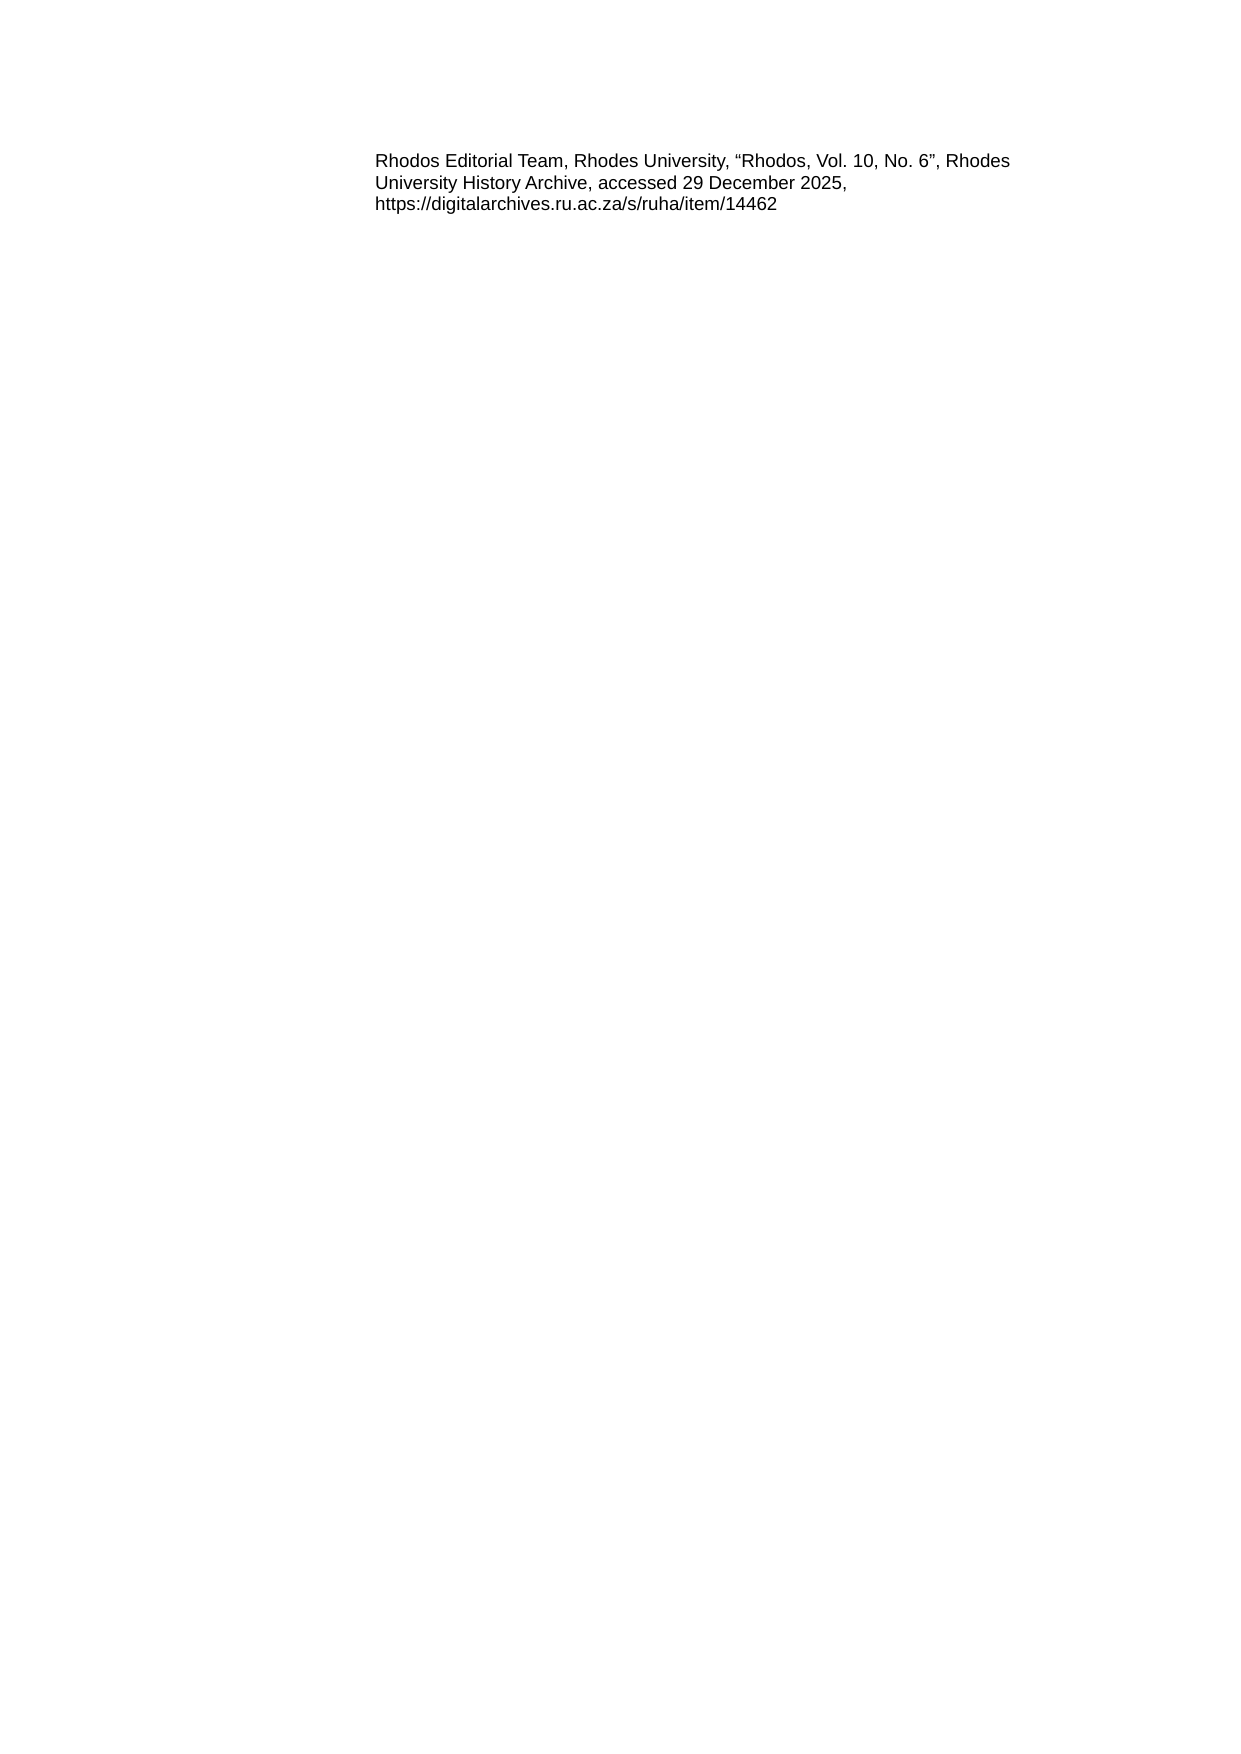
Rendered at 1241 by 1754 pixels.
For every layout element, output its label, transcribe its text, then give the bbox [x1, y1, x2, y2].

text Rhodos Editorial Team, Rhodes University, “Rhodos, Vol. 10, No. 6”, Rhodes University History Archive, accessed 29 December 2025, https://digitalarchives.ru.ac.za/s/ruha/item/14462 [375, 150, 1090, 215]
